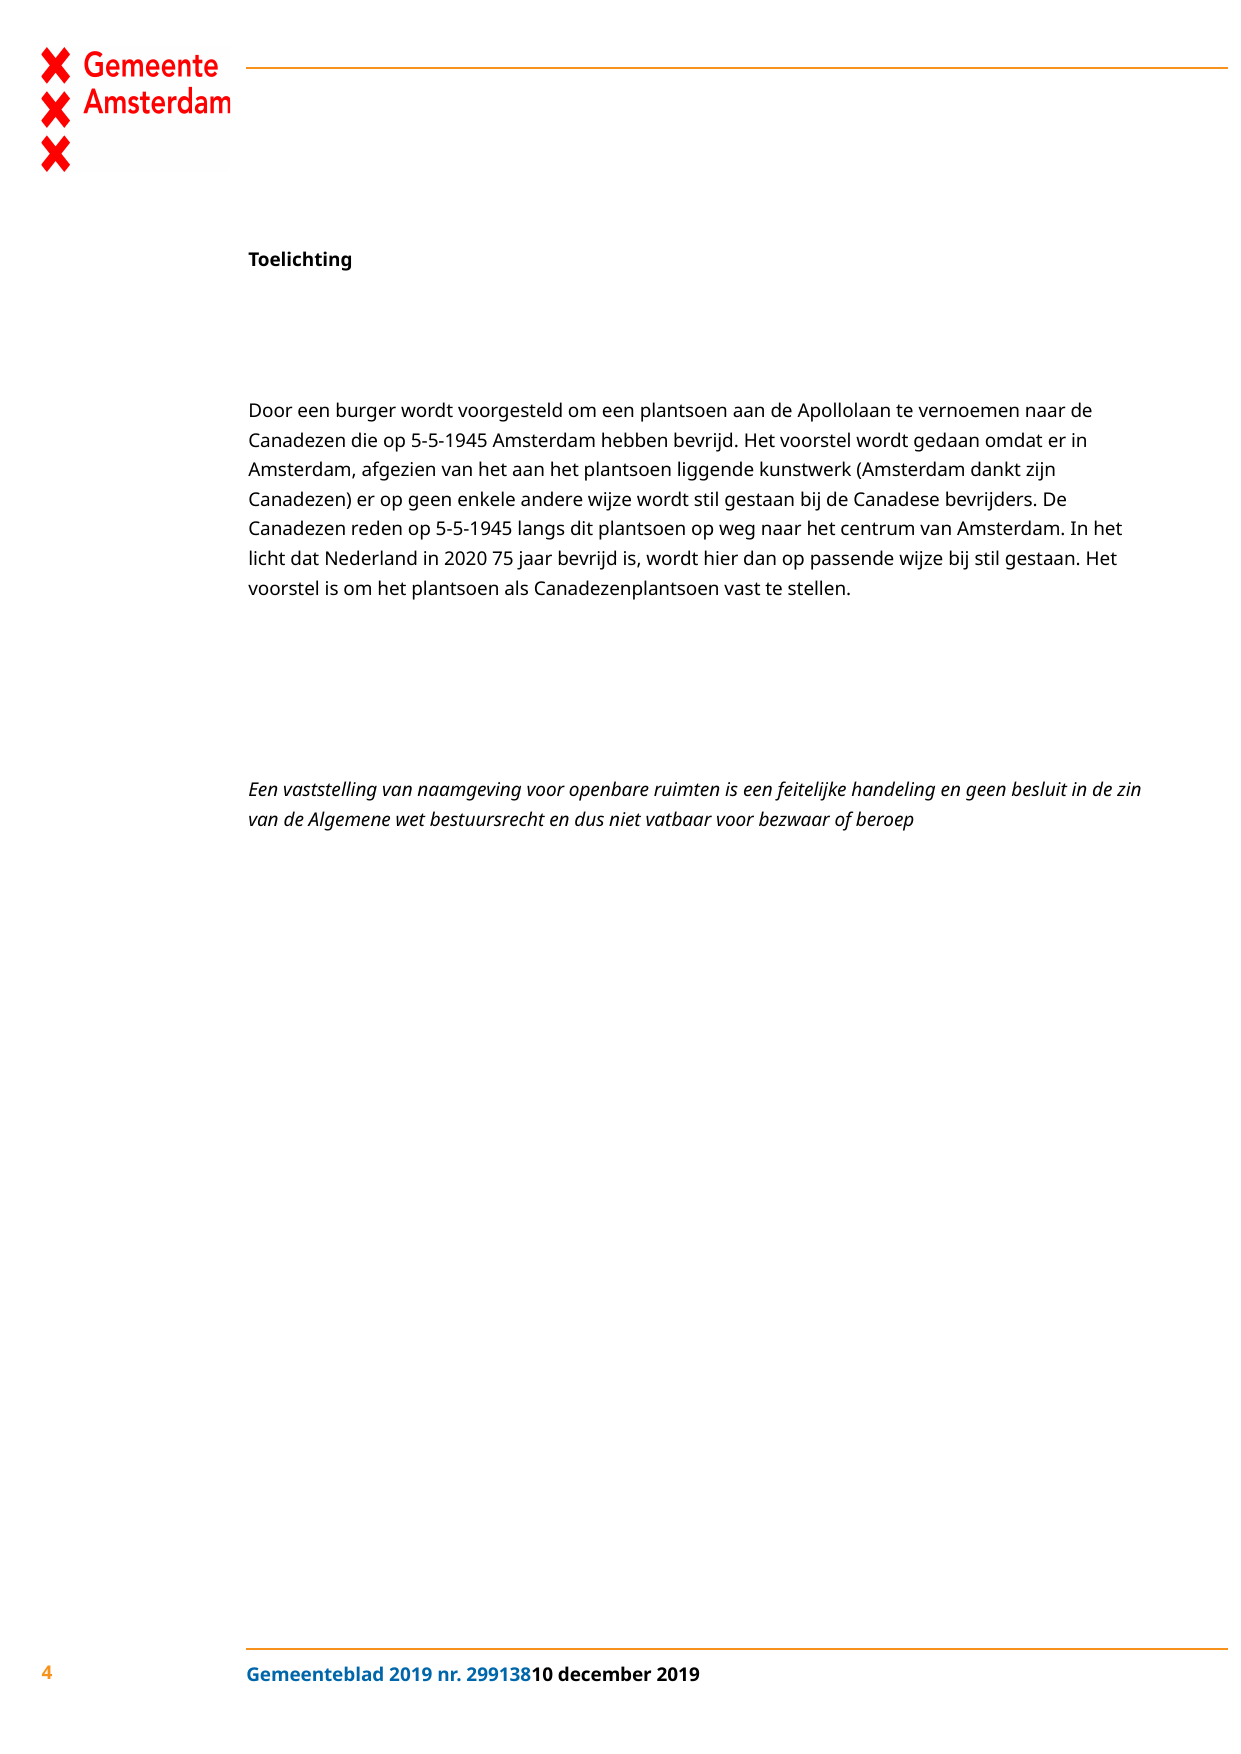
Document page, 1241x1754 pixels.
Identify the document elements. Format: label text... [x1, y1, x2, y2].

picture [41, 47, 231, 172]
text Door een burger wordt voorgesteld om een plantsoen aan de Apollolaan te vernoemen naar de Canadezen die op 5-5-1945 Amsterdam hebben bevrijd. Het voorstel wordt gedaan omdat er in Amsterdam, afgezien van het aan het plantsoen liggende kunstwerk (Amsterdam dankt zijn Canadezen) er op geen enkele andere wijze wordt stil gestaan bij de Canadese bevrijders. De Canadezen reden op 5-5-1945 langs dit plantsoen op weg naar het centrum van Amsterdam. In het licht dat Nederland in 2020 75 jaar bevrijd is, wordt hier dan op passende wijze bij stil gestaan. Het voorstel is om het plantsoen als Canadezenplantsoen vast te stellen. [248, 397, 1152, 601]
text Een vaststelling van naamgeving voor openbare ruimten is een feitelijke handeling en geen besluit in de zin van de Algemene wet bestuursrecht en dus niet vatbaar voor bezwaar of beroep [248, 776, 1152, 832]
text Toelichting [248, 246, 1152, 272]
